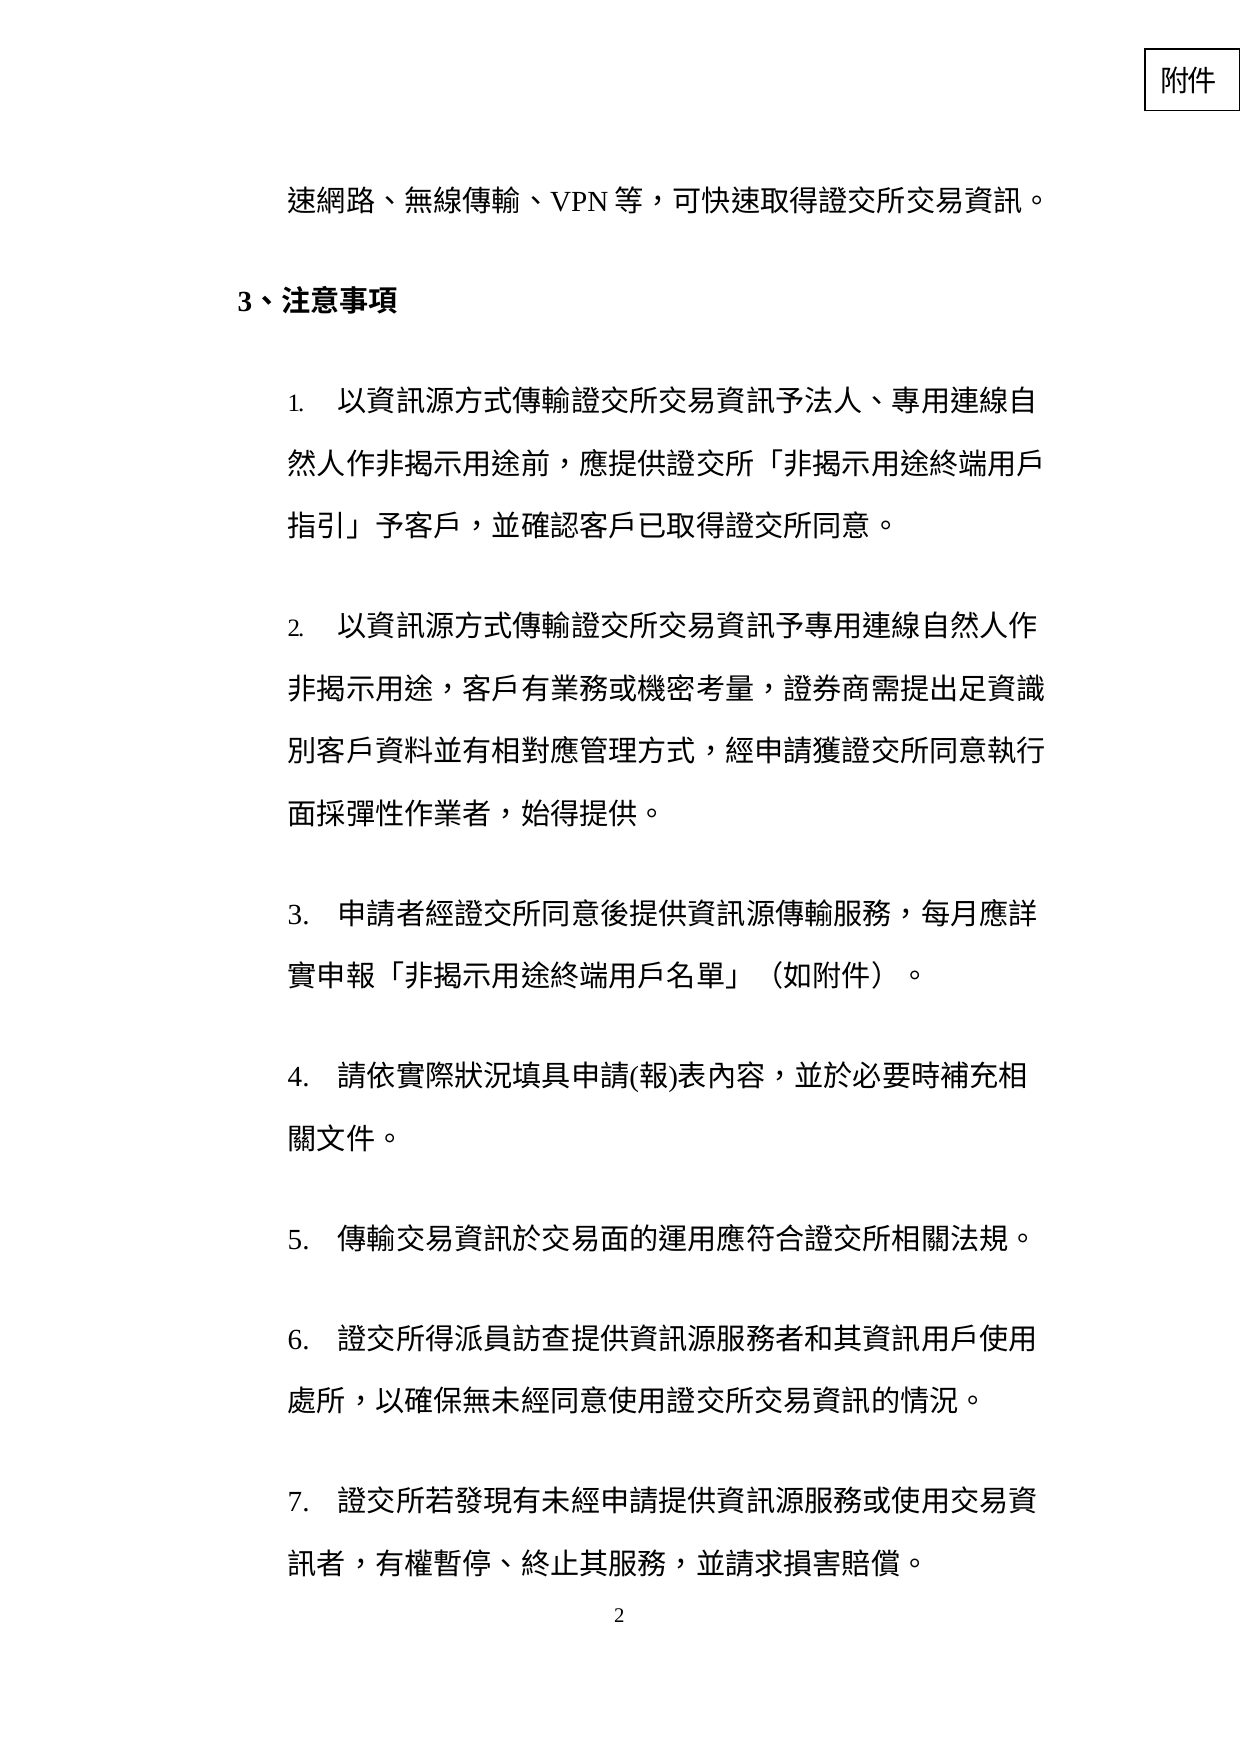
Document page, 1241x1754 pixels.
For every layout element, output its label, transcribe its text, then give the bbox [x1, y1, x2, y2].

text 速網路、無線傳輸、VPN等，可快速取得證交所交易資訊。 [287, 157, 1053, 220]
list 申請者經證交所同意後提供資訊源傳輸服務，每月應詳實申報「非揭示用途終端用戶名單」（如附件）。 [287, 870, 1053, 995]
list 證交所若發現有未經申請提供資訊源服務或使用交易資訊者，有權暫停、終止其服務，並請求損害賠償。 [287, 1457, 1053, 1582]
list 注意事項 [237, 257, 1053, 320]
list 以資訊源方式傳輸證交所交易資訊予法人、專用連線自然人作非揭示用途前，應提供證交所「非揭示用途終端用戶指引」予客戶，並確認客戶已取得證交所同意。 [287, 357, 1053, 545]
list 證交所得派員訪查提供資訊源服務者和其資訊用戶使用處所，以確保無未經同意使用證交所交易資訊的情況。 [287, 1295, 1053, 1420]
list 傳輸交易資訊於交易面的運用應符合證交所相關法規。 [287, 1195, 1053, 1257]
list 以資訊源方式傳輸證交所交易資訊予專用連線自然人作非揭示用途，客戶有業務或機密考量，證券商需提出足資識別客戶資料並有相對應管理方式，經申請獲證交所同意執行面採彈性作業者，始得提供。 [287, 582, 1053, 832]
list 請依實際狀況填具申請(報)表內容，並於必要時補充相關文件。 [287, 1032, 1053, 1157]
